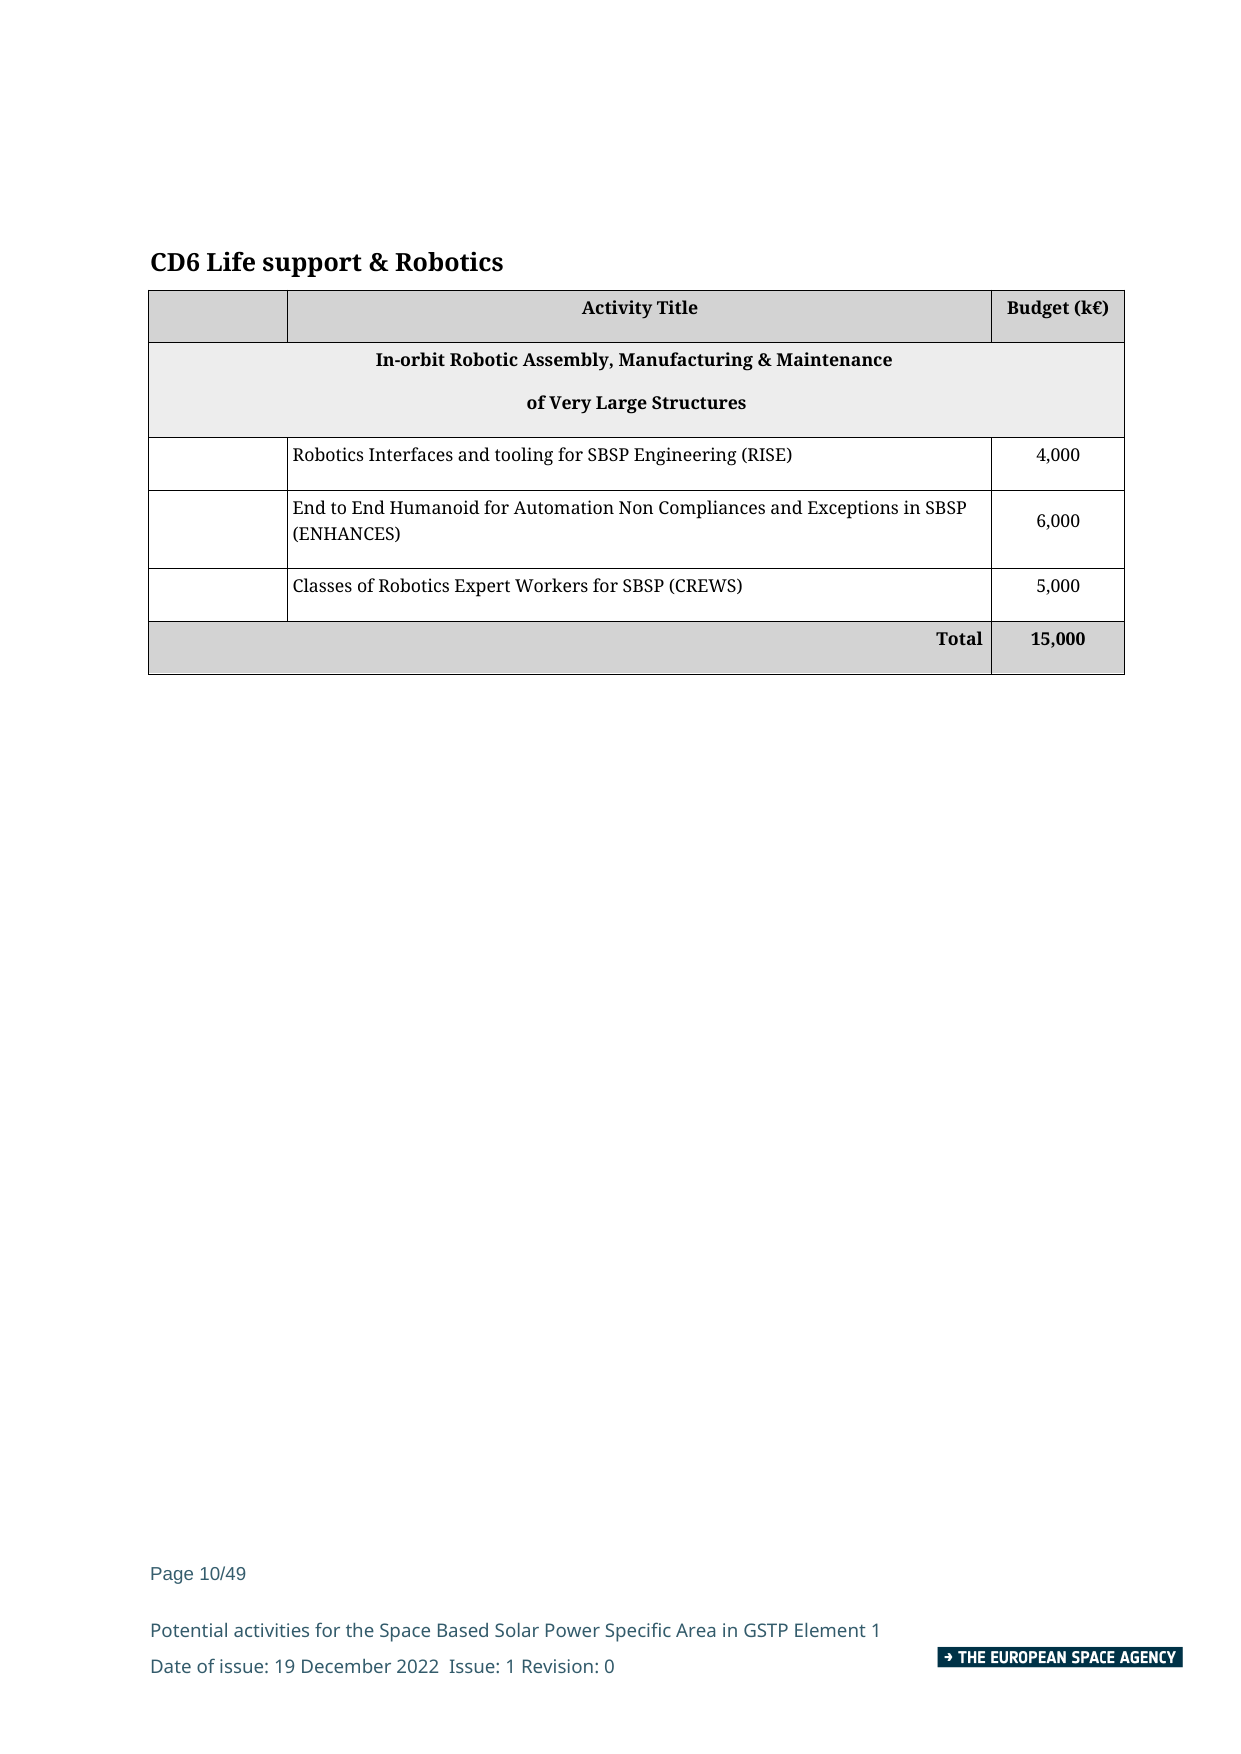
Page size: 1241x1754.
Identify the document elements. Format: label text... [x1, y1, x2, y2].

table_cell 5,000 [992, 569, 1124, 621]
table_cell End to End Humanoid for Automation Non Compliances and Exceptions in SBSP (ENHANCES) [288, 491, 991, 568]
table_cell Total [149, 622, 991, 673]
table_cell [149, 569, 287, 621]
table_cell 4,000 [992, 438, 1124, 490]
table_cell [149, 491, 287, 568]
table_cell Classes of Robotics Expert Workers for SBSP (CREWS) [288, 569, 991, 621]
text CD6 Life support & Robotics [150, 245, 1090, 279]
table_header Budget (k€) [992, 291, 1124, 342]
table_cell Robotics Interfaces and tooling for SBSP Engineering (RISE) [288, 438, 991, 490]
table_cell In-orbit Robotic Assembly, Manufacturing & Maintenance of Very Large Structures [149, 343, 1124, 437]
table_header Activity Title [288, 291, 991, 342]
table_header [149, 291, 287, 342]
table_cell 6,000 [992, 491, 1124, 568]
table_cell 15,000 [992, 622, 1124, 673]
table_cell [149, 438, 287, 490]
